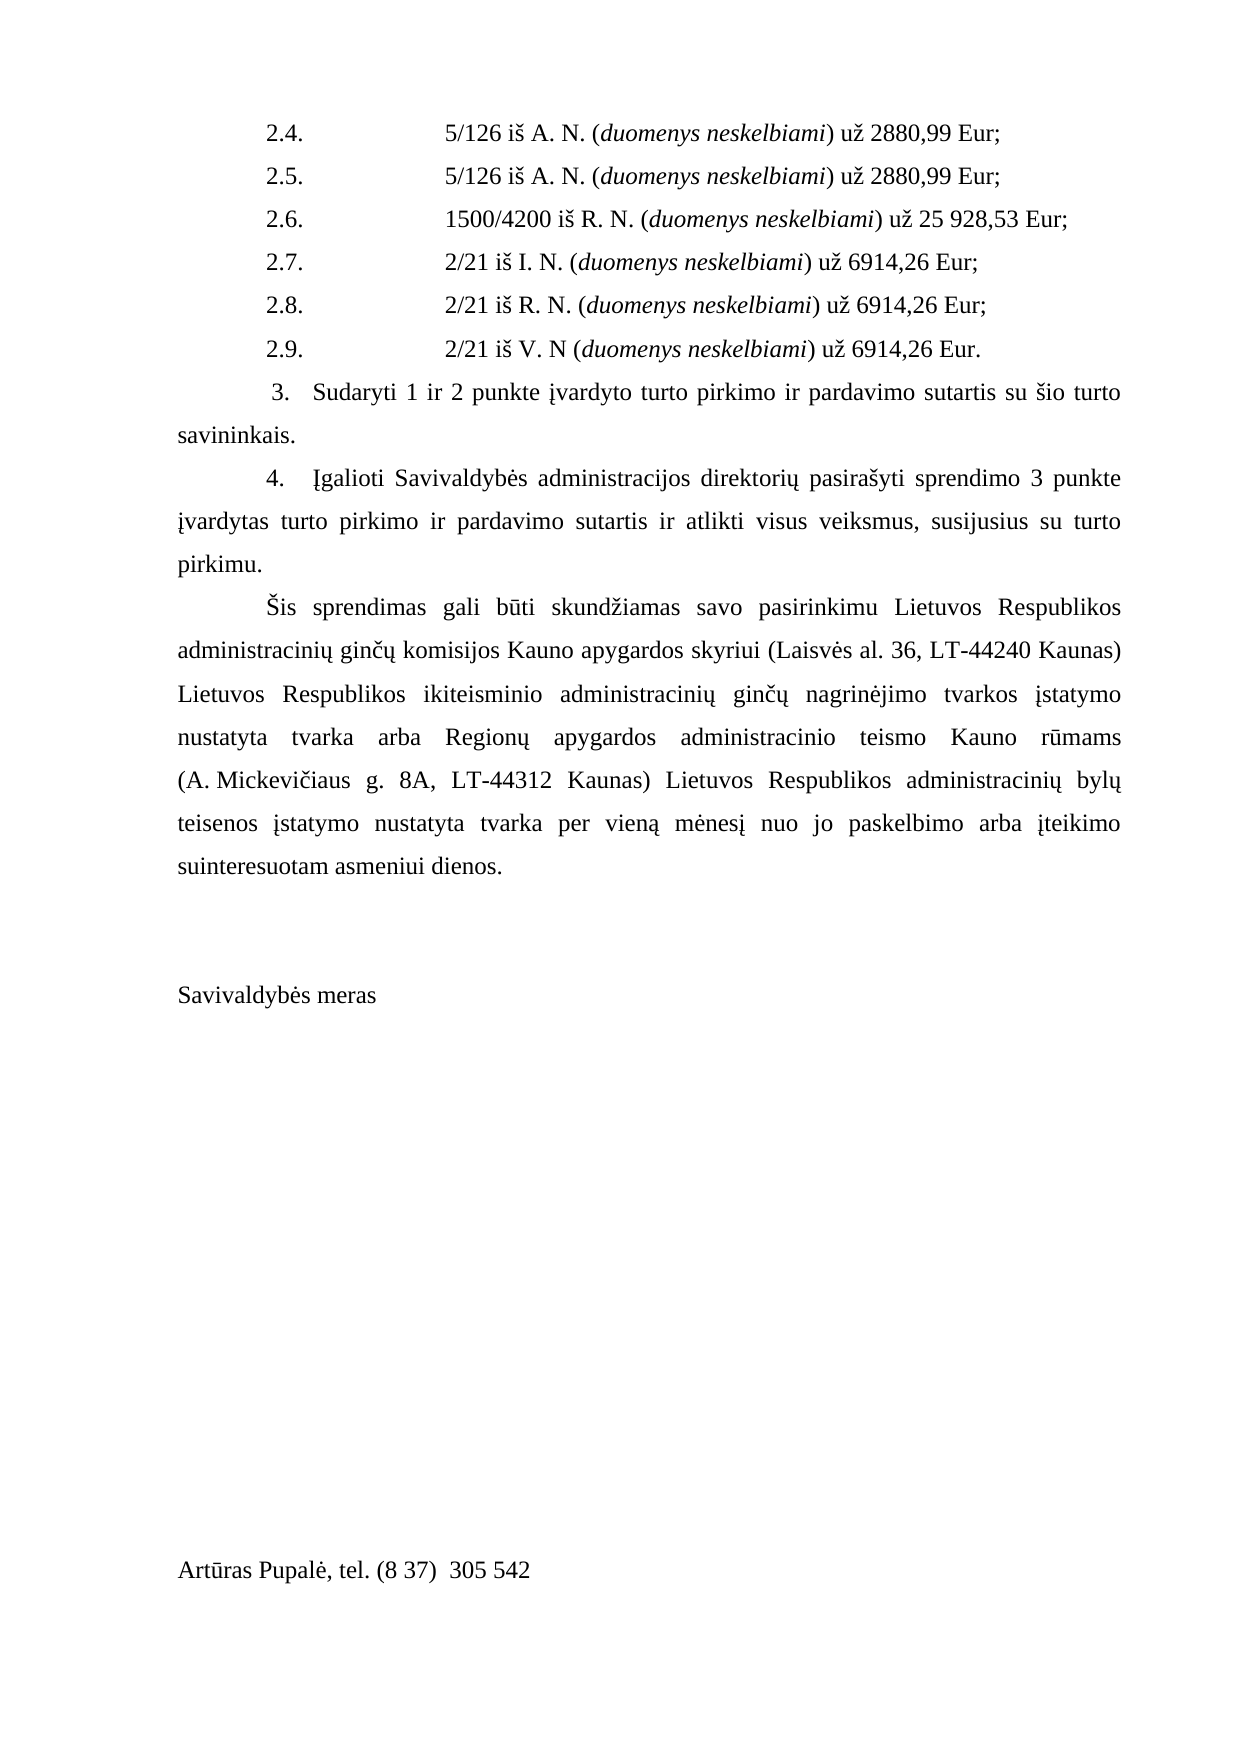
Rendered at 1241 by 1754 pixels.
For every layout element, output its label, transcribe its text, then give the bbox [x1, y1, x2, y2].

text 2.8. 2/21 iš R. N. (duomenys neskelbiami) už 6914,26 Eur; [266, 291, 1122, 319]
text Artūras Pupalė, tel. (8 37) 305 542 [177, 1556, 1122, 1584]
text 2.5. 5/126 iš A. N. (duomenys neskelbiami) už 2880,99 Eur; [266, 161, 1122, 190]
text 2.7. 2/21 iš I. N. (duomenys neskelbiami) už 6914,26 Eur; [266, 247, 1122, 276]
text 3. Sudaryti 1 ir 2 punkte įvardyto turto pirkimo ir pardavimo sutartis su šio turto savininkais. [177, 377, 1122, 449]
text Savivaldybės meras [177, 981, 1122, 1009]
text 2.6. 1500/4200 iš R. N. (duomenys neskelbiami) už 25 928,53 Eur; [266, 204, 1122, 233]
text 2.9. 2/21 iš V. N (duomenys neskelbiami) už 6914,26 Eur. [266, 334, 1122, 362]
text Šis sprendimas gali būti skundžiamas savo pasirinkimu Lietuvos Respublikos administracinių ginčų komisijos Kauno apygardos skyriui (Laisvės al. 36, LT-44240 Kaunas) Lietuvos Respublikos ikiteisminio administracinių ginčų nagrinėjimo tvarkos įstatymo nustatyta tvarka arba Regionų apygardos administracinio teismo Kauno rūmams (A. Mickevičiaus g. 8A, LT-44312 Kaunas) Lietuvos Respublikos administracinių bylų teisenos įstatymo nustatyta tvarka per vieną mėnesį nuo jo paskelbimo arba įteikimo suinteresuotam asmeniui dienos. [177, 592, 1122, 880]
text 4. Įgalioti Savivaldybės administracijos direktorių pasirašyti sprendimo 3 punkte įvardytas turto pirkimo ir pardavimo sutartis ir atlikti visus veiksmus, susijusius su turto pirkimu. [177, 463, 1122, 578]
text 2.4. 5/126 iš A. N. (duomenys neskelbiami) už 2880,99 Eur; [266, 118, 1122, 147]
